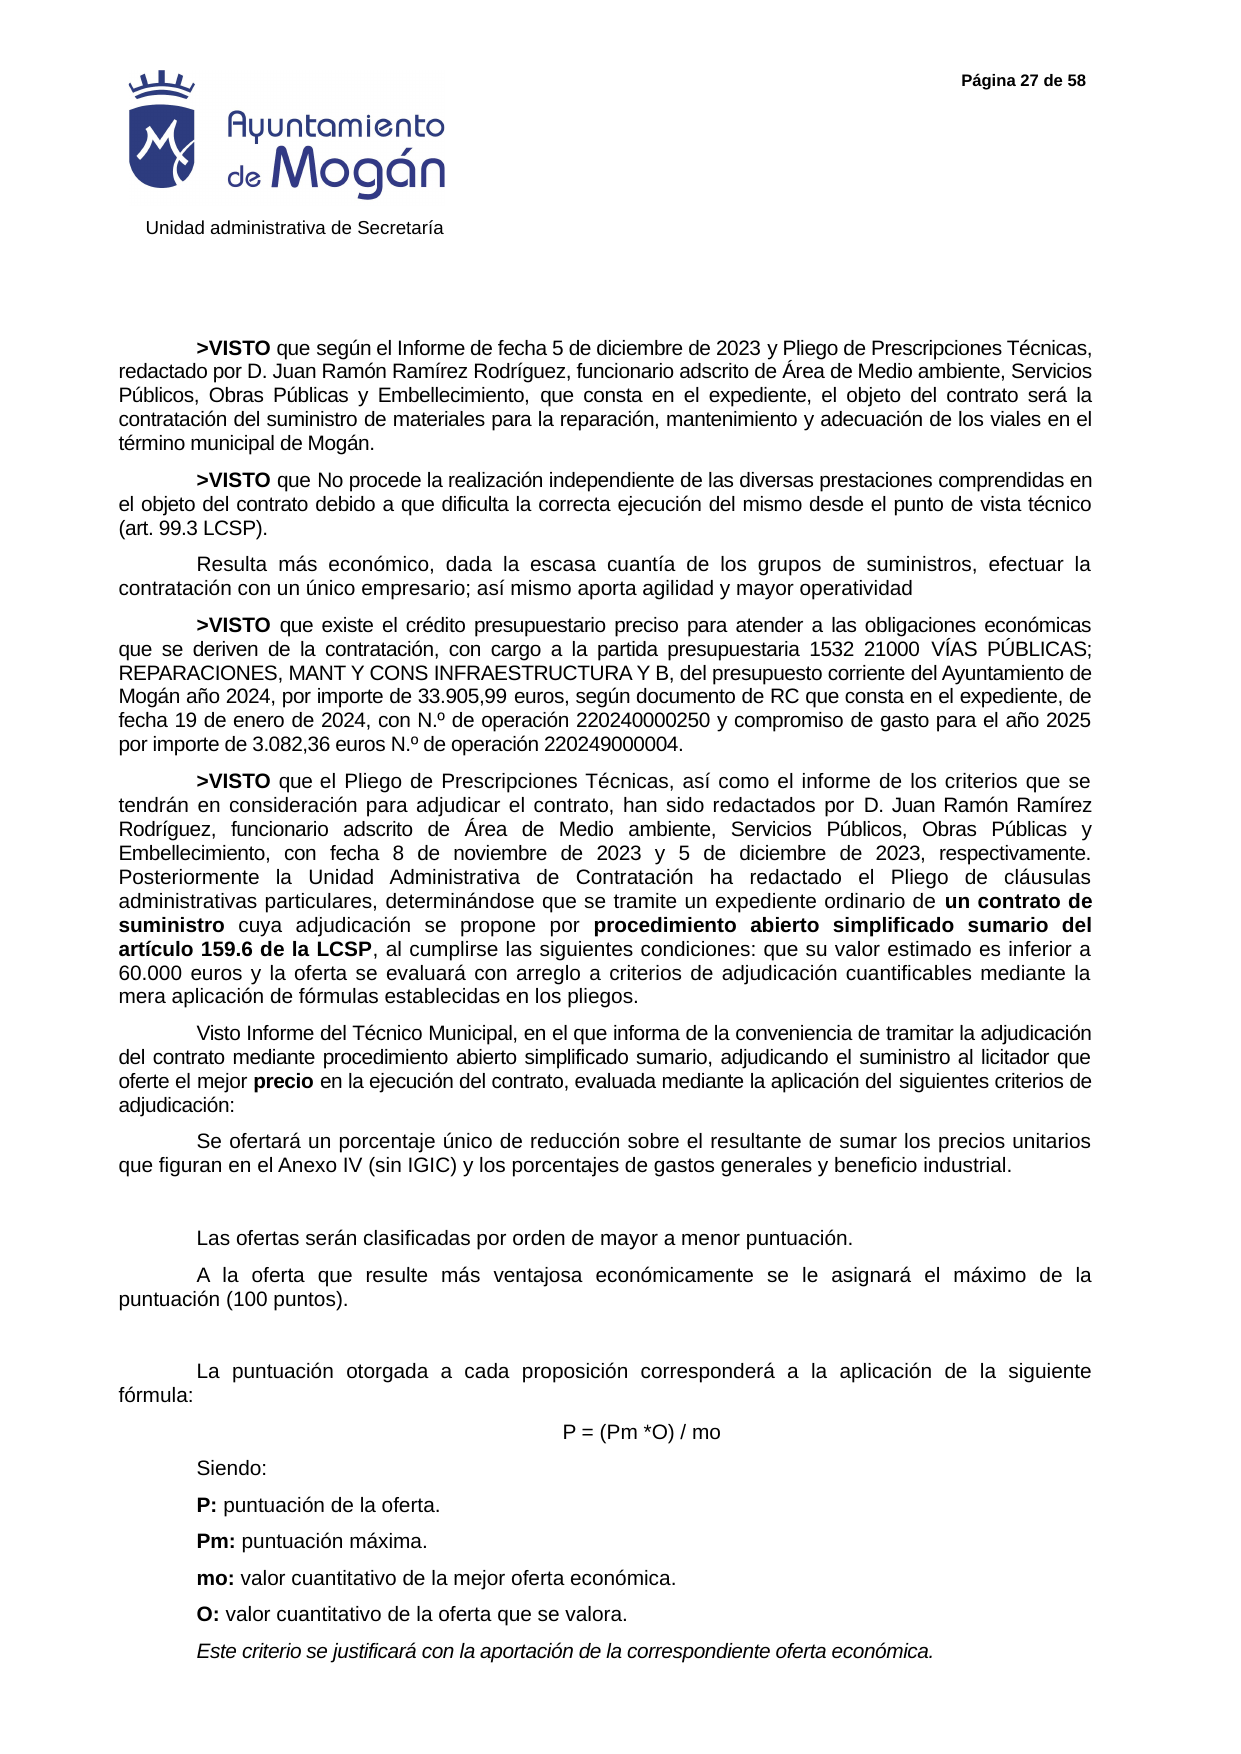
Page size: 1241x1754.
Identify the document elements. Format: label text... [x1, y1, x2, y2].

text >VISTO que según el Informe de fecha 5 de diciembre de 2023 y Pliego de Prescripciones Técnicas, redactado por D. Juan Ramón Ramírez Rodríguez, funcionario adscrito de Área de Medio ambiente, Servicios Públicos, Obras Públicas y Embellecimiento, que consta en el expediente, el objeto del contrato será la contratación del suministro de materiales para la reparación, mantenimiento y adecuación de los viales en el término municipal de Mogán. [118, 335, 1092, 455]
text >VISTO que No procede la realización independiente de las diversas prestaciones comprendidas en el objeto del contrato debido a que dificulta la correcta ejecución del mismo desde el punto de vista técnico (art. 99.3 LCSP). [118, 468, 1092, 539]
text Visto Informe del Técnico Municipal, en el que informa de la conveniencia de tramitar la adjudicación del contrato mediante procedimiento abierto simplificado sumario, adjudicando el suministro al licitador que oferte el mejor precio en la ejecución del contrato, evaluada mediante la aplicación del siguientes criterios de adjudicación: [118, 1021, 1092, 1117]
text A la oferta que resulte más ventajosa económicamente se le asignará el máximo de la puntuación (100 puntos). [118, 1262, 1092, 1310]
text Siendo: [118, 1456, 1092, 1480]
text Este criterio se justificará con la aportación de la correspondiente oferta económica. [118, 1638, 1092, 1662]
text P = (Pm *O) / mo [118, 1420, 1092, 1444]
text Se ofertará un porcentaje único de reducción sobre el resultante de sumar los precios unitarios que figuran en el Anexo IV (sin IGIC) y los porcentajes de gastos generales y beneficio industrial. [118, 1129, 1092, 1177]
text O: valor cuantitativo de la oferta que se valora. [118, 1602, 1092, 1626]
picture [128, 70, 445, 206]
text Resulta más económico, dada la escasa cuantía de los grupos de suministros, efectuar la contratación con un único empresario; así mismo aporta agilidad y mayor operatividad [118, 552, 1092, 600]
text P: puntuación de la oferta. [118, 1493, 1092, 1517]
text Las ofertas serán clasificadas por orden de mayor a menor puntuación. [118, 1226, 1092, 1250]
text >VISTO que el Pliego de Prescripciones Técnicas, así como el informe de los criterios que se tendrán en consideración para adjudicar el contrato, han sido redactados por D. Juan Ramón Ramírez Rodríguez, funcionario adscrito de Área de Medio ambiente, Servicios Públicos, Obras Públicas y Embellecimiento, con fecha 8 de noviembre de 2023 y 5 de diciembre de 2023, respectivamente. Posteriormente la Unidad Administrativa de Contratación ha redactado el Pliego de cláusulas administrativas particulares, determinándose que se tramite un expediente ordinario de un contrato de suministro cuya adjudicación se propone por procedimiento abierto simplificado sumario del artículo 159.6 de la LCSP, al cumplirse las siguientes condiciones: que su valor estimado es inferior a 60.000 euros y la oferta se evaluará con arreglo a criterios de adjudicación cuantificables mediante la mera aplicación de fórmulas establecidas en los pliegos. [118, 769, 1092, 1008]
text Pm: puntuación máxima. [118, 1529, 1092, 1553]
text >VISTO que existe el crédito presupuestario preciso para atender a las obligaciones económicas que se deriven de la contratación, con cargo a la partida presupuestaria 1532 21000 VÍAS PÚBLICAS; REPARACIONES, MANT Y CONS INFRAESTRUCTURA Y B, del presupuesto corriente del Ayuntamiento de Mogán año 2024, por importe de 33.905,99 euros, según documento de RC que consta en el expediente, de fecha 19 de enero de 2024, con N.º de operación 220240000250 y compromiso de gasto para el año 2025 por importe de 3.082,36 euros N.º de operación 220249000004. [118, 612, 1092, 756]
text mo: valor cuantitativo de la mejor oferta económica. [118, 1566, 1092, 1589]
text La puntuación otorgada a cada proposición corresponderá a la aplicación de la siguiente fórmula: [118, 1359, 1092, 1407]
